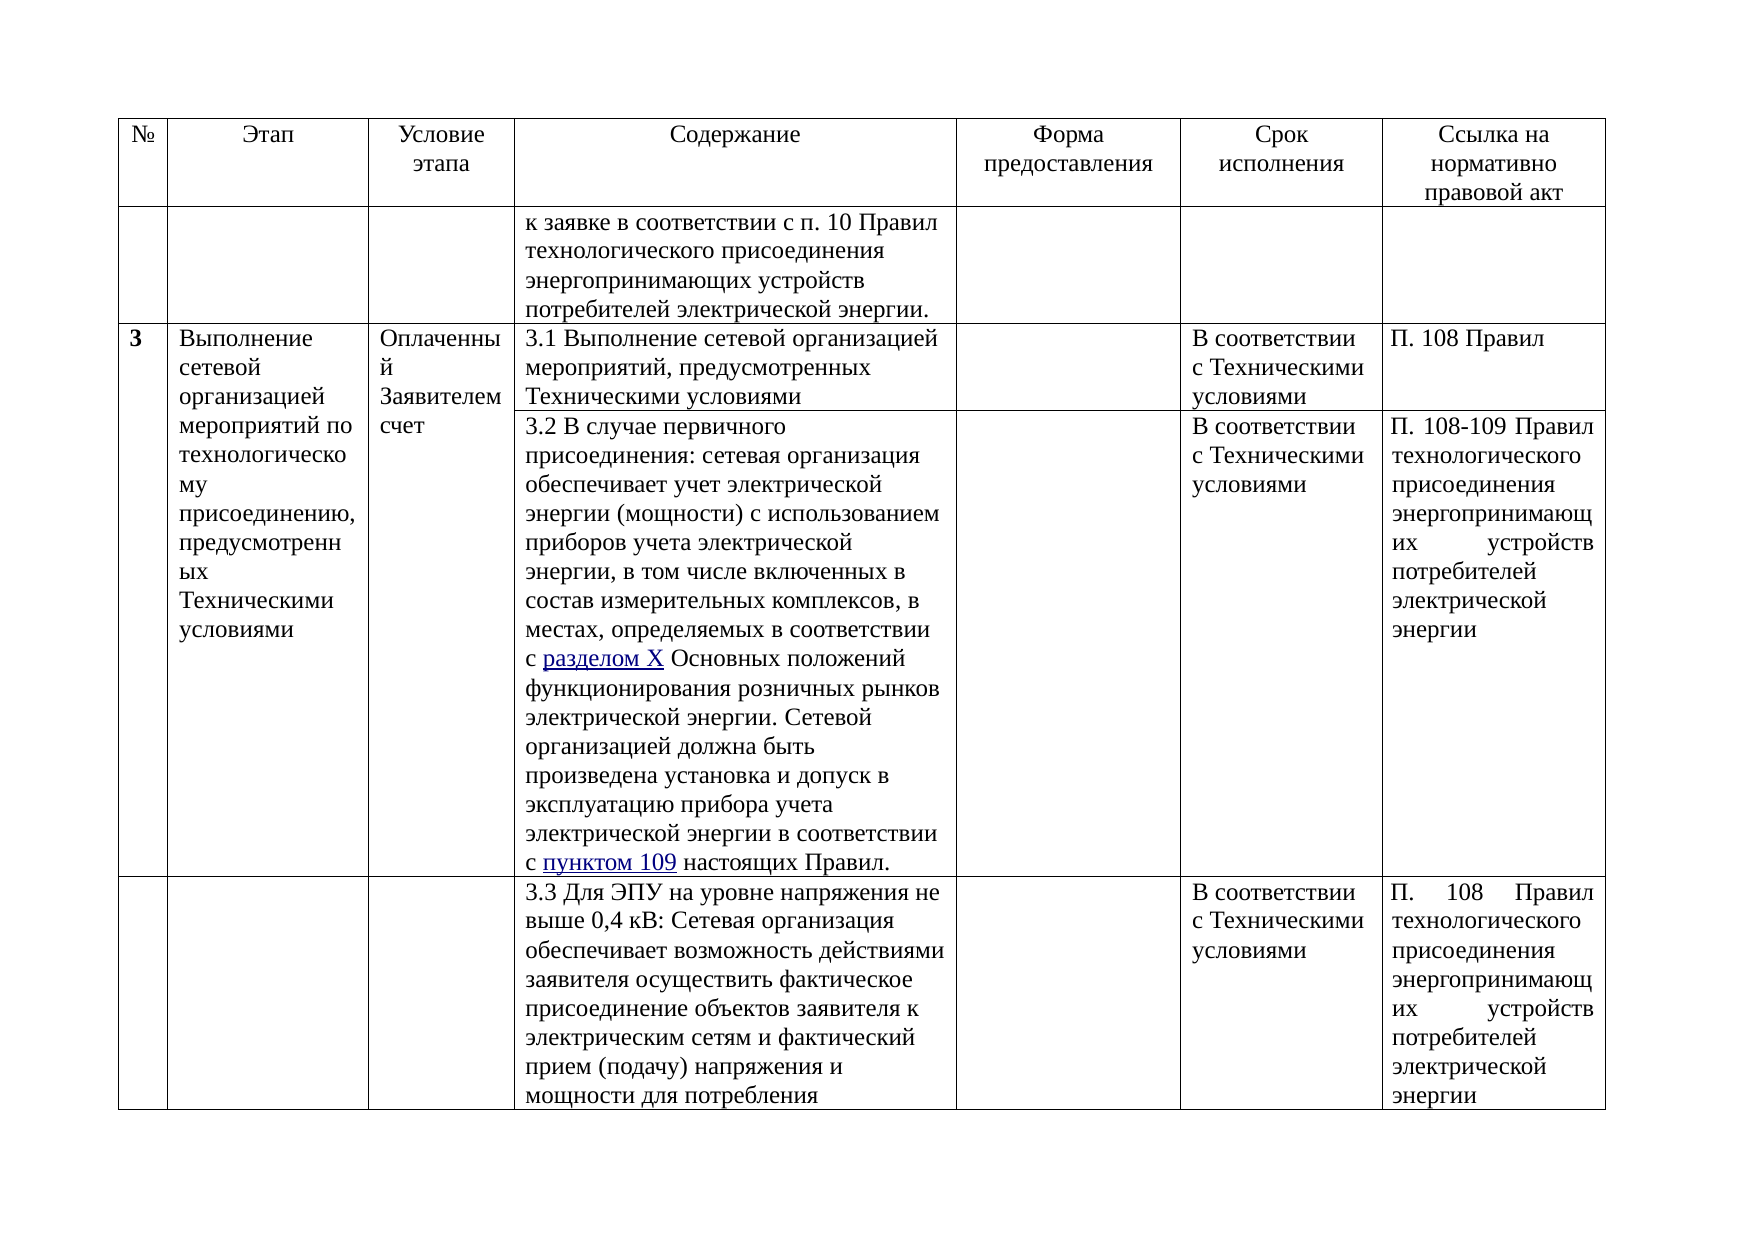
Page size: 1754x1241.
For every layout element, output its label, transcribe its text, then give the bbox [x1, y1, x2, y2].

table_cell [957, 324, 1180, 410]
table_cell [957, 207, 1180, 323]
table_cell [168, 877, 368, 1109]
table_cell Оплаченный Заявителем счет [369, 324, 514, 876]
table_header Форма предоставления [957, 119, 1180, 206]
table_cell 3.2 В случае первичного присоединения: сетевая организация обеспечивает учет электрической энергии (мощности) с использованием приборов учета электрической энергии, в том числе включенных в состав измерительных комплексов, в местах, определяемых в соответствии с разделом X Основных положений функционирования розничных рынков электрической энергии. Сетевой организацией должна быть произведена установка и допуск в эксплуатацию прибора учета электрической энергии в соответствии с пунктом 109 настоящих Правил. [515, 411, 956, 876]
table_cell [119, 877, 167, 1109]
table_cell [957, 411, 1180, 876]
table_cell [1383, 207, 1605, 323]
table_header № [119, 119, 167, 206]
table_header Срок исполнения [1181, 119, 1382, 206]
table_header Содержание [515, 119, 956, 206]
table_cell к заявке в соответствии с п. 10 Правил технологического присоединения энергопринимающих устройств потребителей электрической энергии. [515, 207, 956, 323]
table_cell [168, 207, 368, 323]
table_cell 3 [119, 324, 167, 876]
table_cell В соответствии с Техническими условиями [1181, 324, 1382, 410]
table_cell [119, 207, 167, 323]
table_cell [1181, 207, 1382, 323]
table_cell 3.1 Выполнение сетевой организацией мероприятий, предусмотренных Техническими условиями [515, 324, 956, 410]
table_cell П. 108 Правил технологического присоединения энергопринимающих устройств потребителей электрической энергии [1383, 877, 1605, 1109]
table_header Ссылка на нормативно правовой акт [1383, 119, 1605, 206]
table_header Этап [168, 119, 368, 206]
table_cell В соответствии с Техническими условиями [1181, 411, 1382, 876]
table_cell [369, 877, 514, 1109]
table_header Условие этапа [369, 119, 514, 206]
table_cell [957, 877, 1180, 1109]
table_cell В соответствии с Техническими условиями [1181, 877, 1382, 1109]
table_cell 3.3 Для ЭПУ на уровне напряжения не выше 0,4 кВ: Сетевая организация обеспечивает возможность действиями заявителя осуществить фактическое присоединение объектов заявителя к электрическим сетям и фактический прием (подачу) напряжения и мощности для потребления [515, 877, 956, 1109]
table_cell П. 108-109 Правил технологического присоединения энергопринимающих устройств потребителей электрической энергии [1383, 411, 1605, 876]
table_cell П. 108 Правил [1383, 324, 1605, 410]
table_cell - [369, 207, 514, 323]
table_cell Выполнение сетевой организацией мероприятий по технологическому присоединению, предусмотренных Техническими условиями [168, 324, 368, 876]
